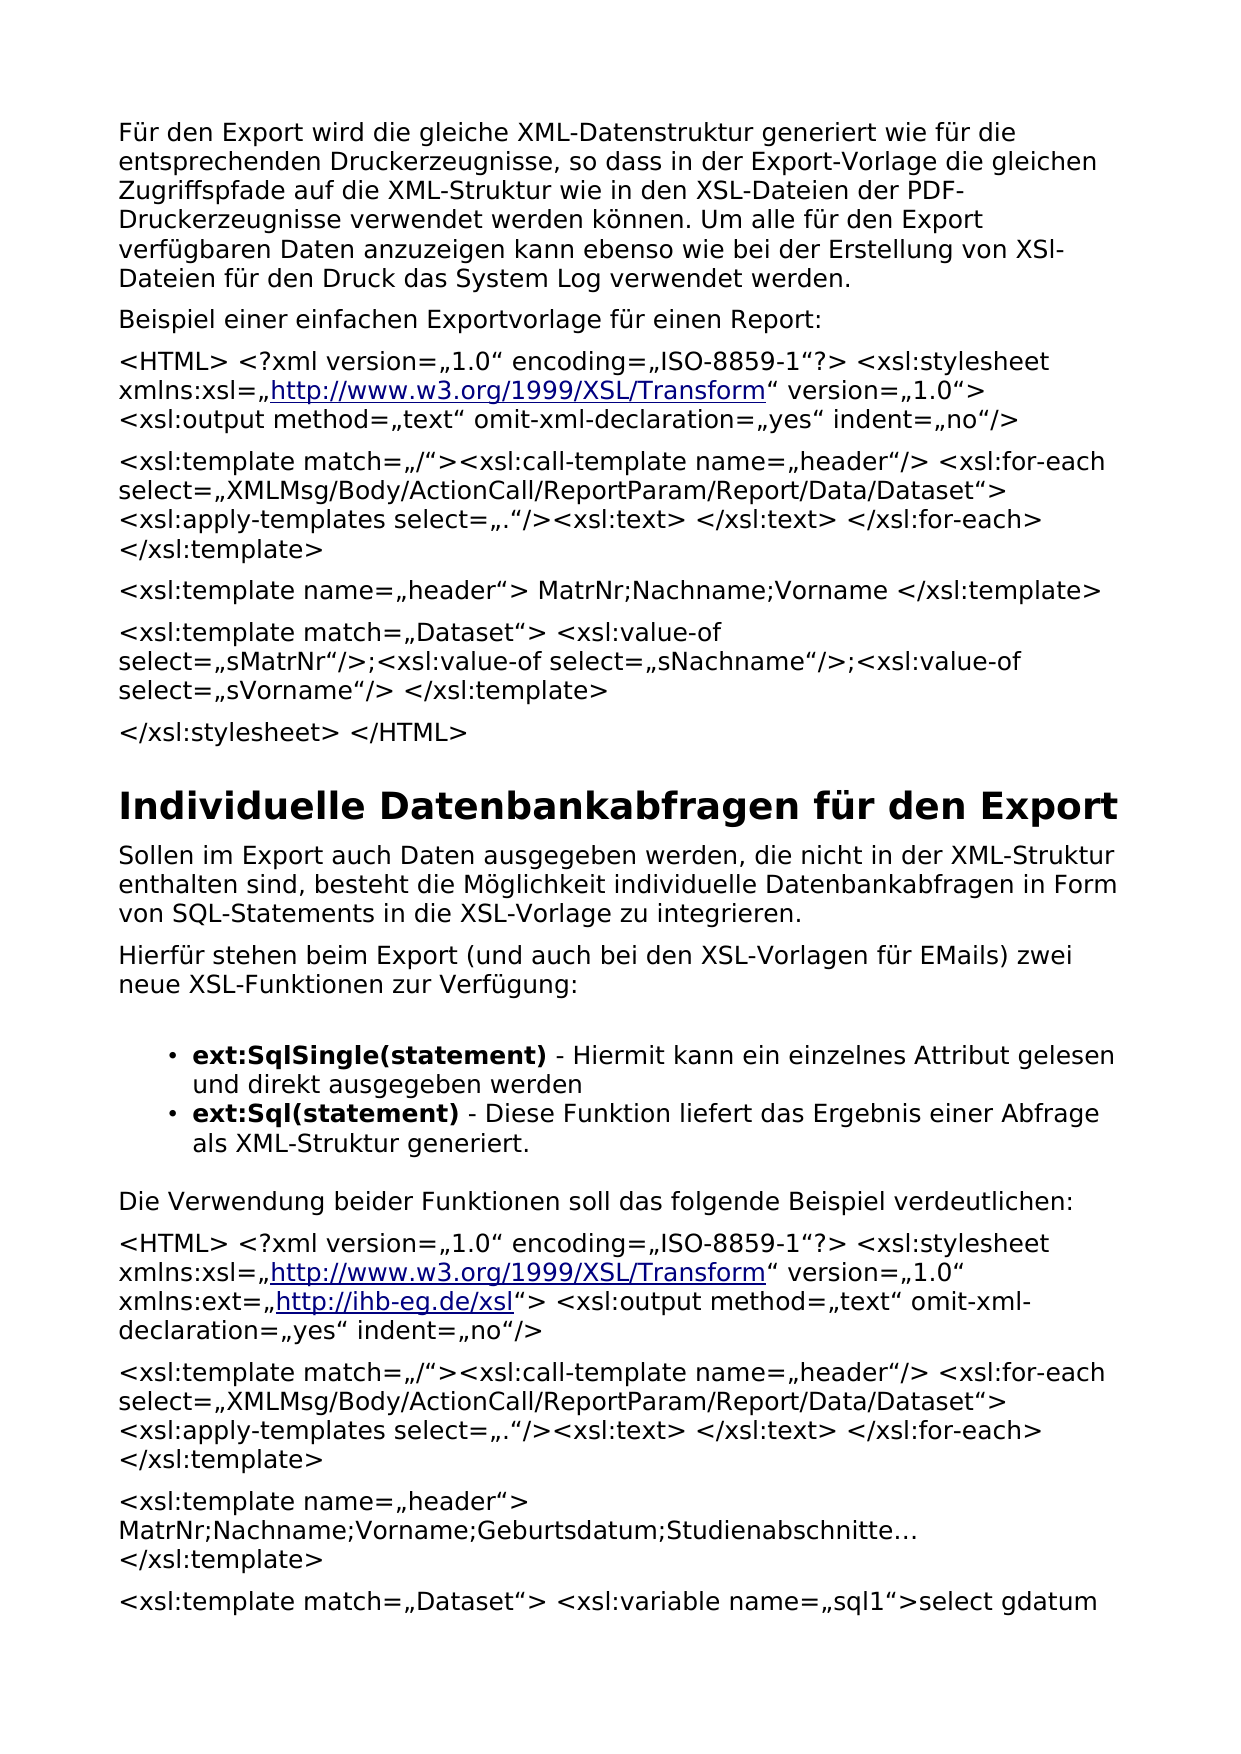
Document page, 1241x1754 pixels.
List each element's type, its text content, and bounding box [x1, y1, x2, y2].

text <HTML> <?xml version=„1.0“ encoding=„ISO-8859-1“?> <xsl:stylesheet xmlns:xsl=„http://www.w3.org/1999/XSL/Transform“ version=„1.0“> <xsl:output method=„text“ omit-xml-declaration=„yes“ indent=„no“/> [118, 347, 1122, 435]
text Hierfür stehen beim Export (und auch bei den XSL-Vorlagen für EMails) zwei neue XSL-Funktionen zur Verfügung: [118, 941, 1122, 999]
text </xsl:stylesheet> </HTML> [118, 718, 1122, 747]
list ext:Sql(statement) - Diese Funktion liefert das Ergebnis einer Abfrage als XML-Struktur generiert. [177, 1099, 1122, 1158]
text Beispiel einer einfachen Exportvorlage für einen Report: [118, 306, 1122, 335]
text <xsl:template match=„/“><xsl:call-template name=„header“/> <xsl:for-each select=„XMLMsg/Body/ActionCall/ReportParam/Report/Data/Dataset“> <xsl:apply-templates select=„.“/><xsl:text> </xsl:text> </xsl:for-each> </xsl:template> [118, 1358, 1122, 1475]
list ext:SqlSingle(statement) - Hiermit kann ein einzelnes Attribut gelesen und direkt ausgegeben werden [177, 1041, 1122, 1099]
text <xsl:template name=„header“> MatrNr;Nachname;Vorname </xsl:template> [118, 576, 1122, 606]
text <xsl:template name=„header“> MatrNr;Nachname;Vorname;Geburtsdatum;Studienabschnitte… </xsl:template> [118, 1487, 1122, 1575]
text <xsl:template match=„/“><xsl:call-template name=„header“/> <xsl:for-each select=„XMLMsg/Body/ActionCall/ReportParam/Report/Data/Dataset“> <xsl:apply-templates select=„.“/><xsl:text> </xsl:text> </xsl:for-each> </xsl:template> [118, 447, 1122, 564]
text Für den Export wird die gleiche XML-Datenstruktur generiert wie für die entsprechenden Druckerzeugnisse, so dass in der Export-Vorlage die gleichen Zugriffspfade auf die XML-Struktur wie in den XSL-Dateien der PDF-Druckerzeugnisse verwendet werden können. Um alle für den Export verfügbaren Daten anzuzeigen kann ebenso wie bei der Erstellung von XSl-Dateien für den Druck das System Log verwendet werden. [118, 118, 1122, 293]
text <xsl:template match=„Dataset“> <xsl:value-of select=„sMatrNr“/>;<xsl:value-of select=„sNachname“/>;<xsl:value-of select=„sVorname“/> </xsl:template> [118, 618, 1122, 706]
text Sollen im Export auch Daten ausgegeben werden, die nicht in der XML-Struktur enthalten sind, besteht die Möglichkeit individuelle Datenbankabfragen in Form von SQL-Statements in die XSL-Vorlage zu integrieren. [118, 841, 1122, 928]
text <HTML> <?xml version=„1.0“ encoding=„ISO-8859-1“?> <xsl:stylesheet xmlns:xsl=„http://www.w3.org/1999/XSL/Transform“ version=„1.0“ xmlns:ext=„http://ihb-eg.de/xsl“> <xsl:output method=„text“ omit-xml-declaration=„yes“ indent=„no“/> [118, 1229, 1122, 1346]
subtitle Individuelle Datenbankabfragen für den Export [118, 785, 1122, 828]
text <xsl:template match=„Dataset“> <xsl:variable name=„sql1“>select gdatum [118, 1587, 1122, 1617]
text Die Verwendung beider Funktionen soll das folgende Beispiel verdeutlichen: [118, 1187, 1122, 1217]
